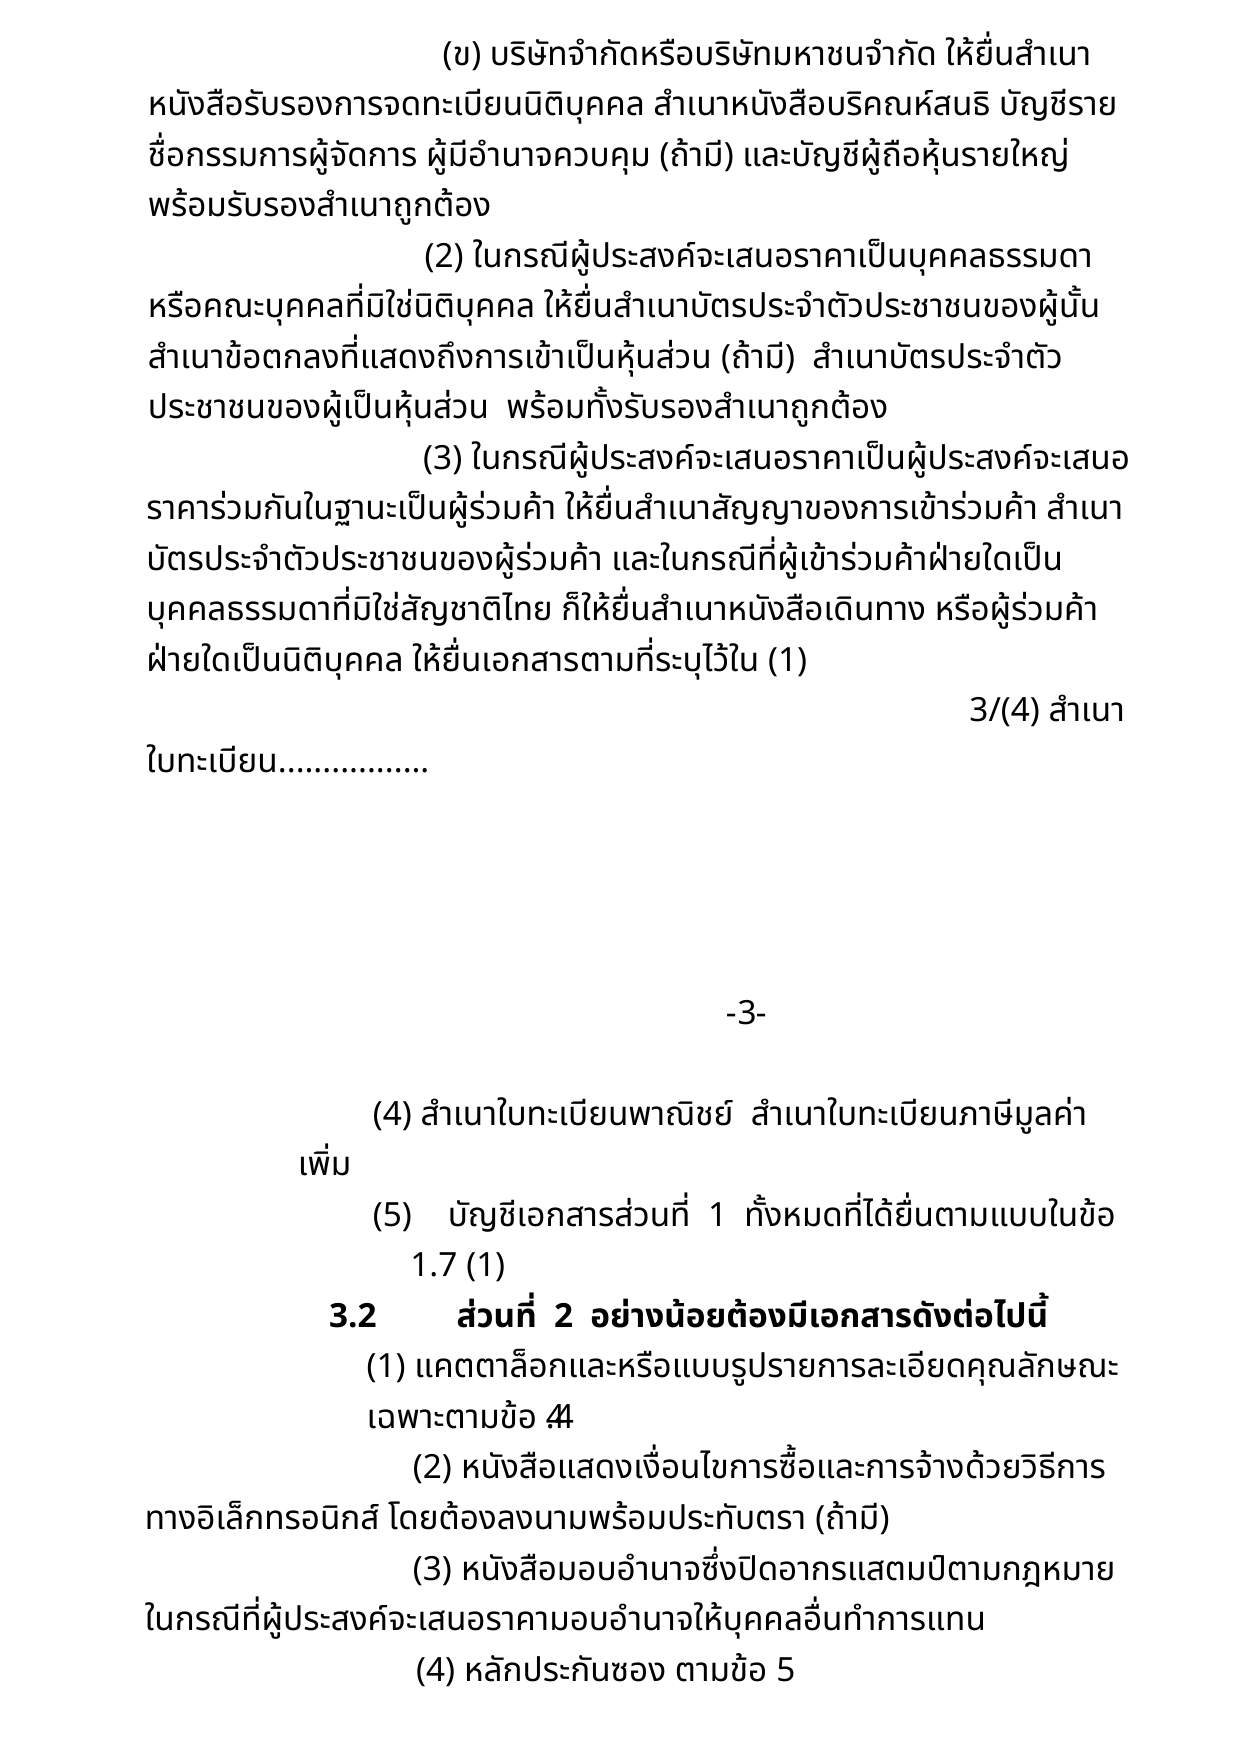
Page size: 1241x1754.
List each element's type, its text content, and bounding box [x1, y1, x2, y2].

list (3) หนังสือมอบอำนาจซึ่งปิดอากรแสตมป์ตามกฎหมายในกรณีที่ผู้ประสงค์จะเสนอราคามอบอำนาจให้บุคคลอื่นทำการแทน [144, 1544, 1137, 1646]
list ส่วนที่ 2 อย่างน้อยต้องมีเอกสารดังต่อไปนี้ (1) แคตตาล็อกและหรือแบบรูปรายการละเอียดคุณลักษณะเฉพาะตามข้อ 4.4 [329, 1292, 1137, 1443]
text (4) สำเนาใบทะเบียนพาณิชย์ สำเนาใบทะเบียนภาษีมูลค่าเพิ่ม [298, 1089, 1137, 1191]
text (4) หลักประกันซอง ตามข้อ 5 [148, 1646, 1137, 1696]
text (ข) บริษัทจำกัดหรือบริษัทมหาชนจำกัด ให้ยื่นสำเนาหนังสือรับรองการจดทะเบียนนิติบุคคล สำเนาหนังสือบริคณห์สนธิ บัญชีรายชื่อกรรมการผู้จัดการ ผู้มีอำนาจควบคุม (ถ้ามี) และบัญชีผู้ถือหุ้นรายใหญ่ พร้อมรับรองสำเนาถูกต้อง [148, 29, 1137, 232]
text -3- [146, 989, 1137, 1039]
text (2) ในกรณีผู้ประสงค์จะเสนอราคาเป็นบุคคลธรรมดาหรือคณะบุคคลที่มิใช่นิติบุคคล ให้ยื่นสำเนาบัตรประจำตัวประชาชนของผู้นั้น สำเนาข้อตกลงที่แสดงถึงการเข้าเป็นหุ้นส่วน (ถ้ามี) สำเนาบัตรประจำตัวประชาชนของผู้เป็นหุ้นส่วน พร้อมทั้งรับรองสำเนาถูกต้อง [148, 232, 1137, 434]
text 3/(4) สำเนาใบทะเบียน................. [146, 686, 1137, 787]
list บัญชีเอกสารส่วนที่ 1 ทั้งหมดที่ได้ยื่นตามแบบในข้อ 1.7 (1) [373, 1191, 1137, 1292]
text (3) ในกรณีผู้ประสงค์จะเสนอราคาเป็นผู้ประสงค์จะเสนอราคาร่วมกันในฐานะเป็นผู้ร่วมค้า ให้ยื่นสำเนาสัญญาของการเข้าร่วมค้า สำเนาบัตรประจำตัวประชาชนของผู้ร่วมค้า และในกรณีที่ผู้เข้าร่วมค้าฝ่ายใดเป็นบุคคลธรรมดาที่มิใช่สัญชาติไทย ก็ให้ยื่นสำเนาหนังสือเดินทาง หรือผู้ร่วมค้าฝ่ายใดเป็นนิติบุคคล ให้ยื่นเอกสารตามที่ระบุไว้ใน (1) [146, 434, 1137, 686]
list (2) หนังสือแสดงเงื่อนไขการซื้อและการจ้างด้วยวิธีการทางอิเล็กทรอนิกส์ โดยต้องลงนามพร้อมประทับตรา (ถ้ามี) [144, 1443, 1137, 1544]
